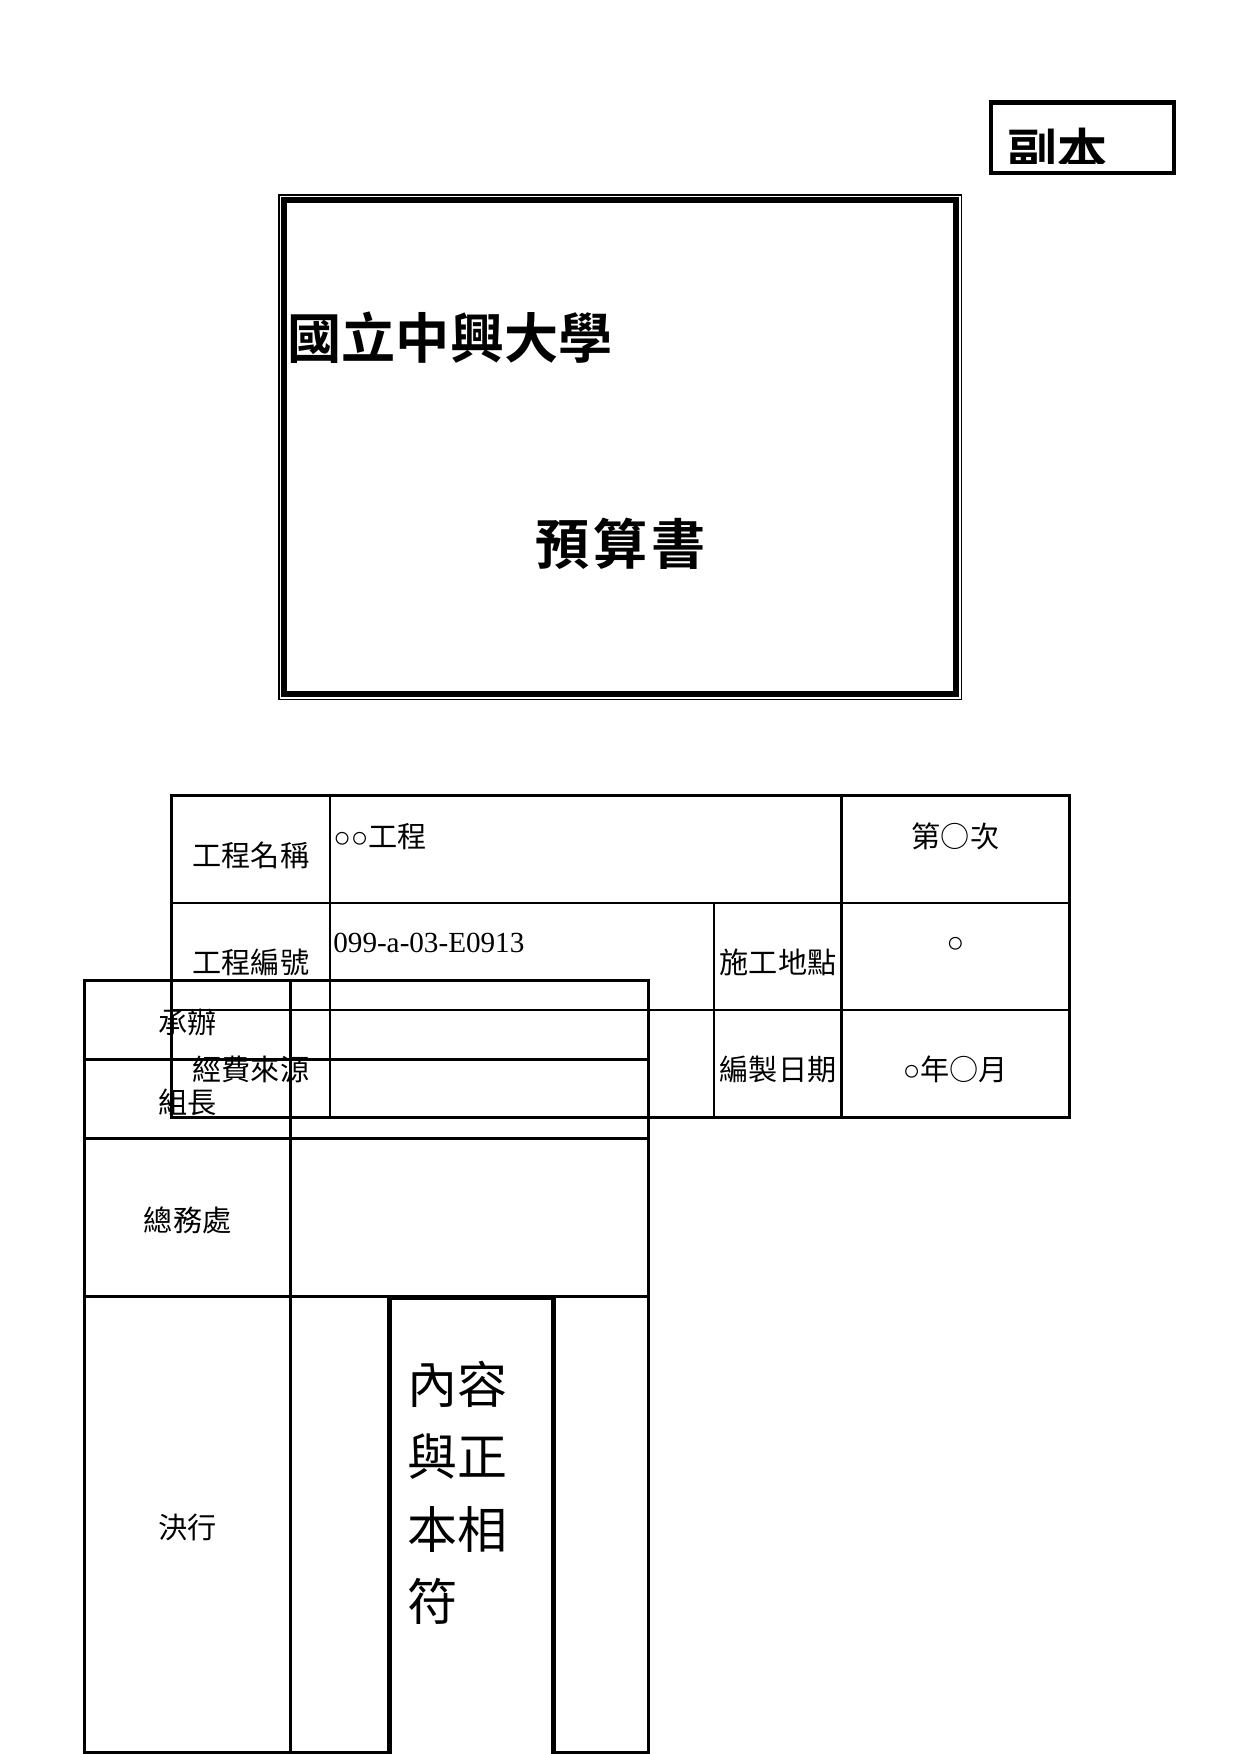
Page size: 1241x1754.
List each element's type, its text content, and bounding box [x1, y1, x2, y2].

table_cell ○ [843, 904, 1068, 1009]
table_cell [292, 1298, 387, 1751]
table_header [292, 982, 647, 1058]
table_header 工程名稱 [173, 797, 329, 902]
text 副本 [1008, 112, 1157, 164]
table_cell 工程編號 [173, 904, 329, 979]
table_cell 總務處 [86, 1140, 289, 1294]
table_cell [292, 1140, 647, 1294]
table_header 第○次 [843, 797, 1068, 902]
table_cell [292, 1061, 647, 1137]
table_cell ○年○月 [843, 1011, 1068, 1116]
table_cell 組長 [86, 1061, 289, 1137]
table_cell [556, 1298, 647, 1751]
table_header 國立中興大學 預算書 [287, 203, 953, 691]
table_cell [650, 1011, 713, 1116]
table_cell 施工地點 [715, 904, 840, 1009]
table_cell 099-a-03-E0913 [331, 904, 713, 1009]
table_cell 決行 [86, 1298, 289, 1751]
table_cell 編製日期 [715, 1011, 840, 1116]
table_header 承辦 [86, 982, 289, 1058]
table_header ○○工程 [331, 797, 840, 902]
